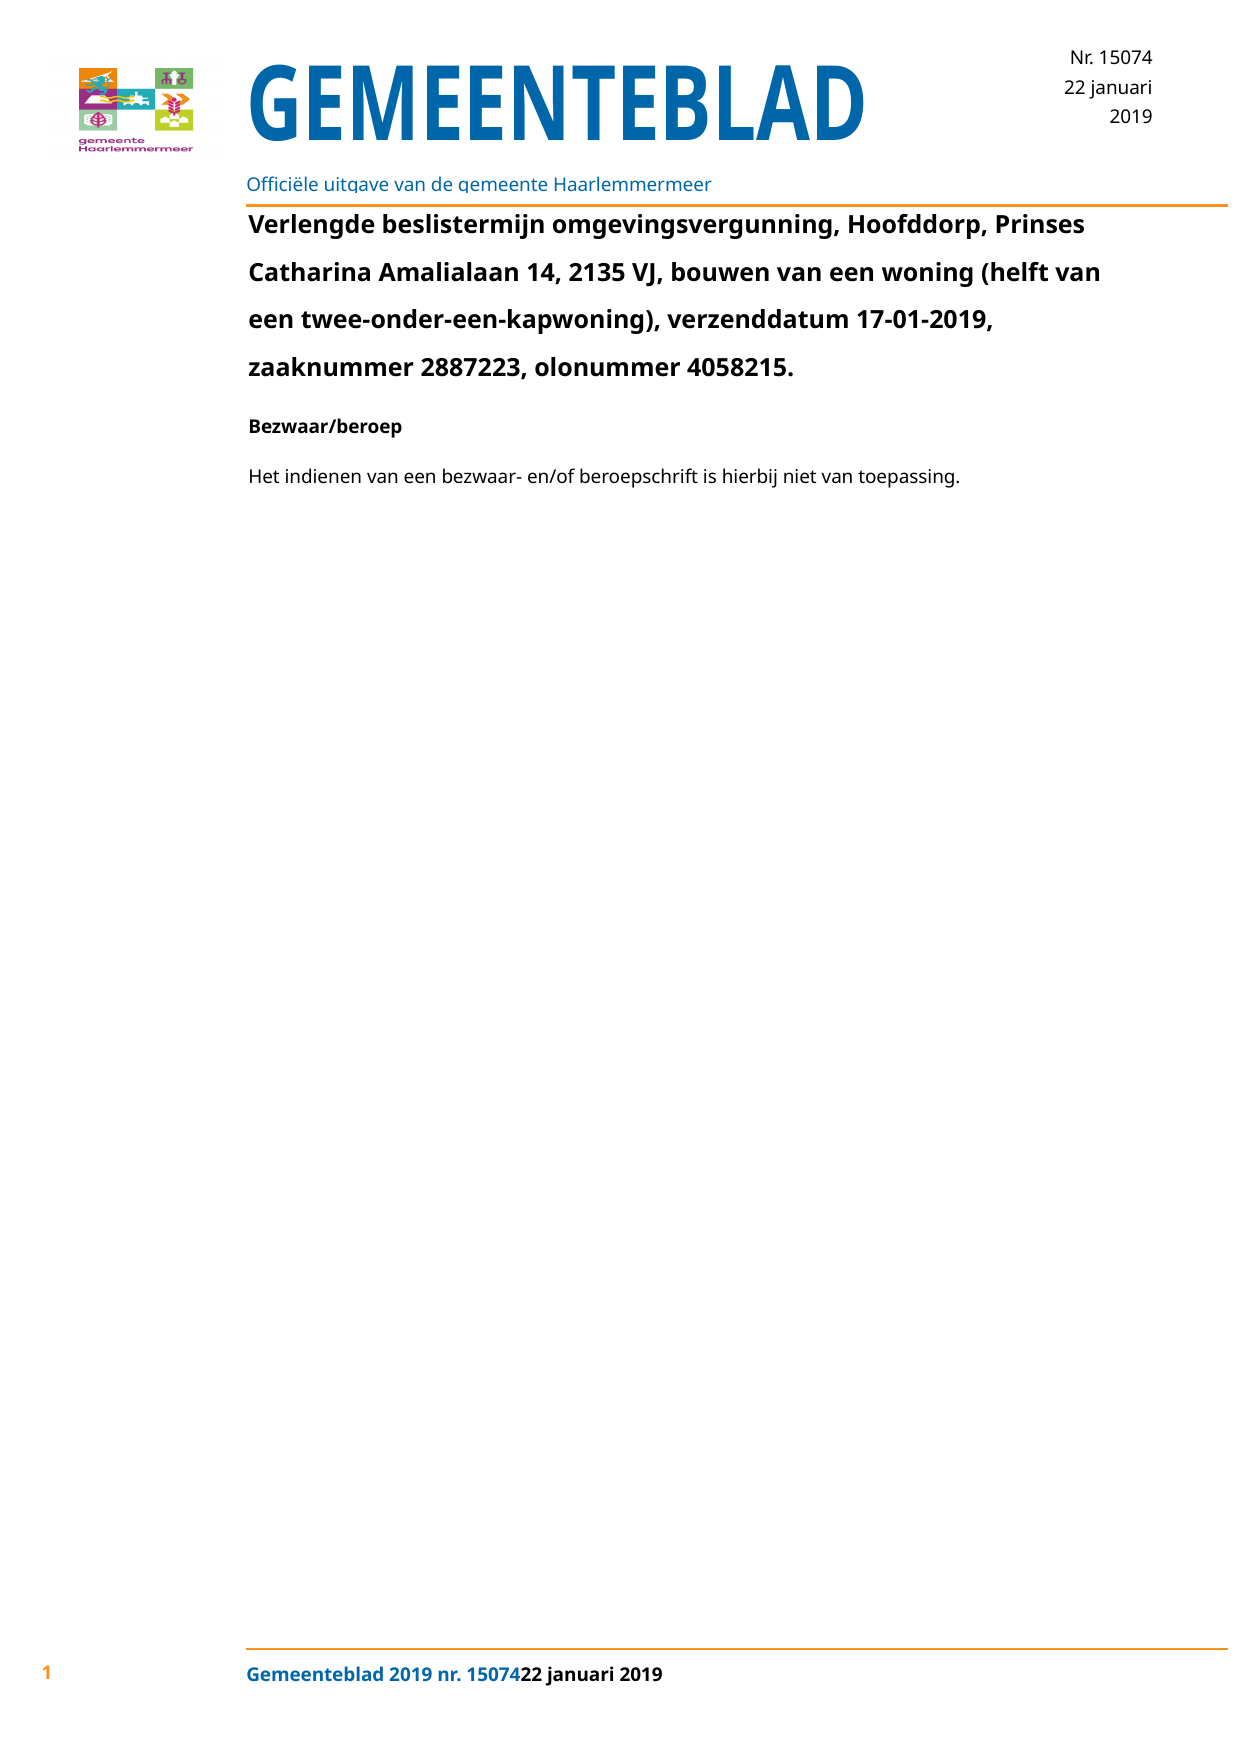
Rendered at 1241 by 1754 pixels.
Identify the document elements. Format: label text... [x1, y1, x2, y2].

text Verlengde beslistermijn omgevingsvergunning, Hoofddorp, Prinses Catharina Amalialaan 14, 2135 VJ, bouwen van een woning (helft van een twee-onder-een-kapwoning), verzenddatum 17-01-2019, zaaknummer 2887223, olonummer 4058215. [248, 207, 1152, 384]
text Het indienen van een bezwaar- en/of beroepschrift is hierbij niet van toepassing. [248, 463, 1152, 489]
picture [41, 47, 231, 172]
text Bezwaar/beroep [248, 413, 1152, 439]
